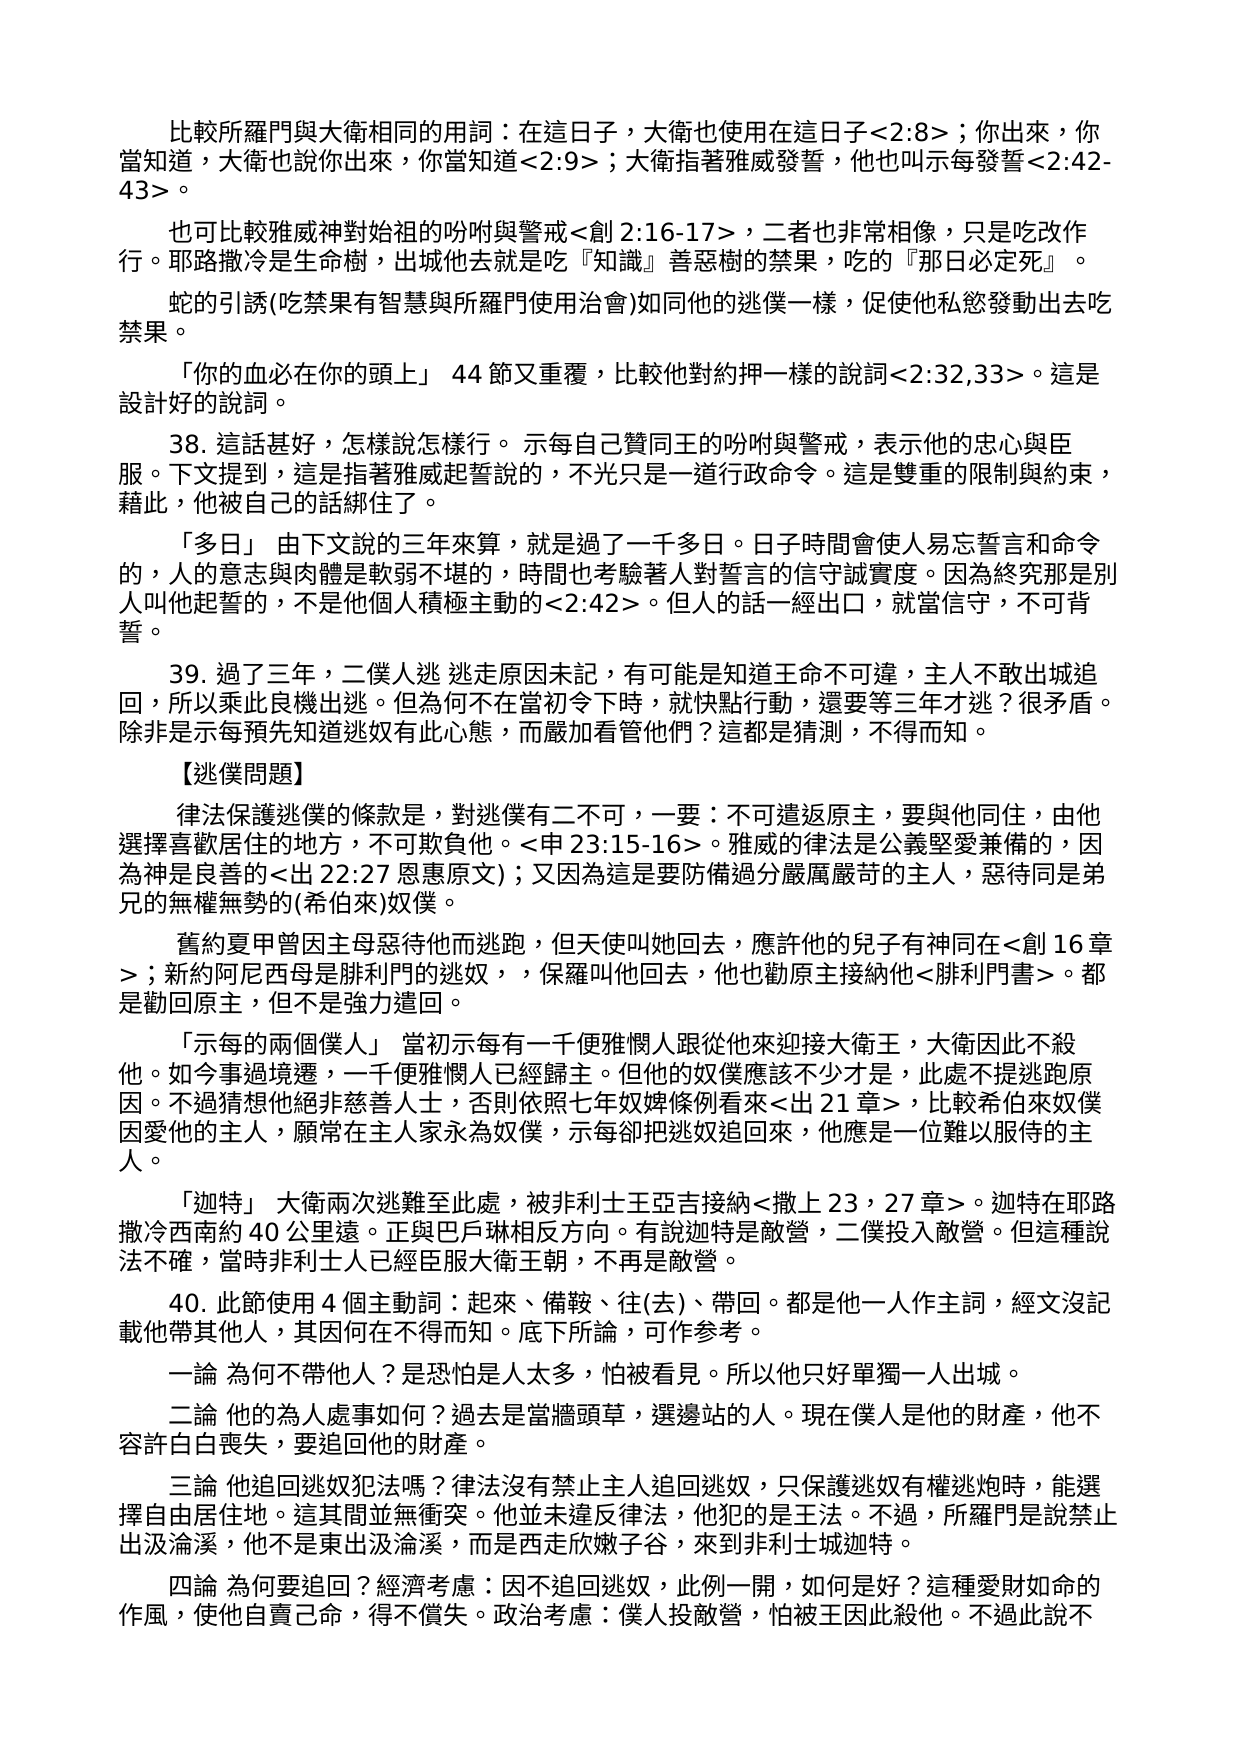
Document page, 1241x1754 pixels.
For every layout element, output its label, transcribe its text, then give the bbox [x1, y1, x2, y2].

text 比較所羅門與大衛相同的用詞：在這日子，大衛也使用在這日子<2:8>；你出來，你當知道，大衛也說你出來，你當知道<2:9>；大衛指著雅威發誓，他也叫示每發誓<2:42-43>。 [118, 118, 1122, 206]
text 蛇的引誘(吃禁果有智慧與所羅門使用治會)如同他的逃僕一樣，促使他私慾發動出去吃禁果。 [118, 289, 1122, 347]
text 「示每的兩個僕人」 當初示每有一千便雅憫人跟從他來迎接大衛王，大衛因此不殺他。如今事過境遷，一千便雅憫人已經歸主。但他的奴僕應該不少才是，此處不提逃跑原因。不過猜想他絕非慈善人士，否則依照七年奴婢條例看來<出21章>，比較希伯來奴僕因愛他的主人，願常在主人家永為奴僕，示每卻把逃奴追回來，他應是一位難以服侍的主人。 [118, 1031, 1122, 1176]
text 「迦特」 大衛兩次逃難至此處，被非利士王亞吉接納<撒上23，27章>。迦特在耶路撒冷西南約40公里遠。正與巴戶琳相反方向。有說迦特是敵營，二僕投入敵營。但這種說法不確，當時非利士人已經臣服大衛王朝，不再是敵營。 [118, 1189, 1122, 1276]
text 二論 他的為人處事如何？過去是當牆頭草，選邊站的人。現在僕人是他的財產，他不容許白白喪失，要追回他的財產。 [118, 1401, 1122, 1460]
text 一論 為何不帶他人？是恐怕是人太多，怕被看見。所以他只好單獨一人出城。 [118, 1360, 1122, 1389]
text 38. 這話甚好，怎樣說怎樣行。 示每自己贊同王的吩咐與警戒，表示他的忠心與臣服。下文提到，這是指著雅威起誓說的，不光只是一道行政命令。這是雙重的限制與約束，藉此，他被自己的話綁住了。 [118, 431, 1122, 518]
text 也可比較雅威神對始祖的吩咐與警戒<創2:16-17>，二者也非常相像，只是吃改作行。耶路撒冷是生命樹，出城他去就是吃『知識』善惡樹的禁果，吃的『那日必定死』。 [118, 218, 1122, 276]
text 「多日」 由下文說的三年來算，就是過了一千多日。日子時間會使人易忘誓言和命令的，人的意志與肉體是軟弱不堪的，時間也考驗著人對誓言的信守誠實度。因為終究那是別人叫他起誓的，不是他個人積極主動的<2:42>。但人的話一經出口，就當信守，不可背誓。 [118, 531, 1122, 647]
text 39. 過了三年，二僕人逃 逃走原因未記，有可能是知道王命不可違，主人不敢出城追回，所以乘此良機出逃。但為何不在當初令下時，就快點行動，還要等三年才逃？很矛盾。除非是示每預先知道逃奴有此心態，而嚴加看管他們？這都是猜測，不得而知。 [118, 660, 1122, 747]
text 律法保護逃僕的條款是，對逃僕有二不可，一要：不可遣返原主，要與他同住，由他選擇喜歡居住的地方，不可欺負他。<申23:15-16>。雅威的律法是公義堅愛兼備的，因為神是良善的<出22:27恩惠原文)；又因為這是要防備過分嚴厲嚴苛的主人，惡待同是弟兄的無權無勢的(希伯來)奴僕。 [118, 801, 1122, 918]
text 四論 為何要追回？經濟考慮：因不追回逃奴，此例一開，如何是好？這種愛財如命的作風，使他自賣己命，得不償失。政治考慮：僕人投敵營，怕被王因此殺他。不過此說不 [118, 1572, 1122, 1631]
text 舊約夏甲曾因主母惡待他而逃跑，但天使叫她回去，應許他的兒子有神同在<創16章>；新約阿尼西母是腓利門的逃奴，，保羅叫他回去，他也勸原主接納他<腓利門書>。都是勸回原主，但不是強力遣回。 [118, 931, 1122, 1018]
text 【逃僕問題】 [118, 760, 1122, 789]
text 三論 他追回逃奴犯法嗎？律法沒有禁止主人追回逃奴，只保護逃奴有權逃炮時，能選擇自由居住地。這其間並無衝突。他並未違反律法，他犯的是王法。不過，所羅門是說禁止出汲淪溪，他不是東出汲淪溪，而是西走欣嫩子谷，來到非利士城迦特。 [118, 1472, 1122, 1560]
text 「你的血必在你的頭上」 44節又重覆，比較他對約押一樣的說詞<2:32,33>。這是設計好的說詞。 [118, 360, 1122, 418]
text 40. 此節使用4個主動詞：起來、備鞍、往(去)、帶回。都是他一人作主詞，經文沒記載他帶其他人，其因何在不得而知。底下所論，可作参考。 [118, 1289, 1122, 1347]
